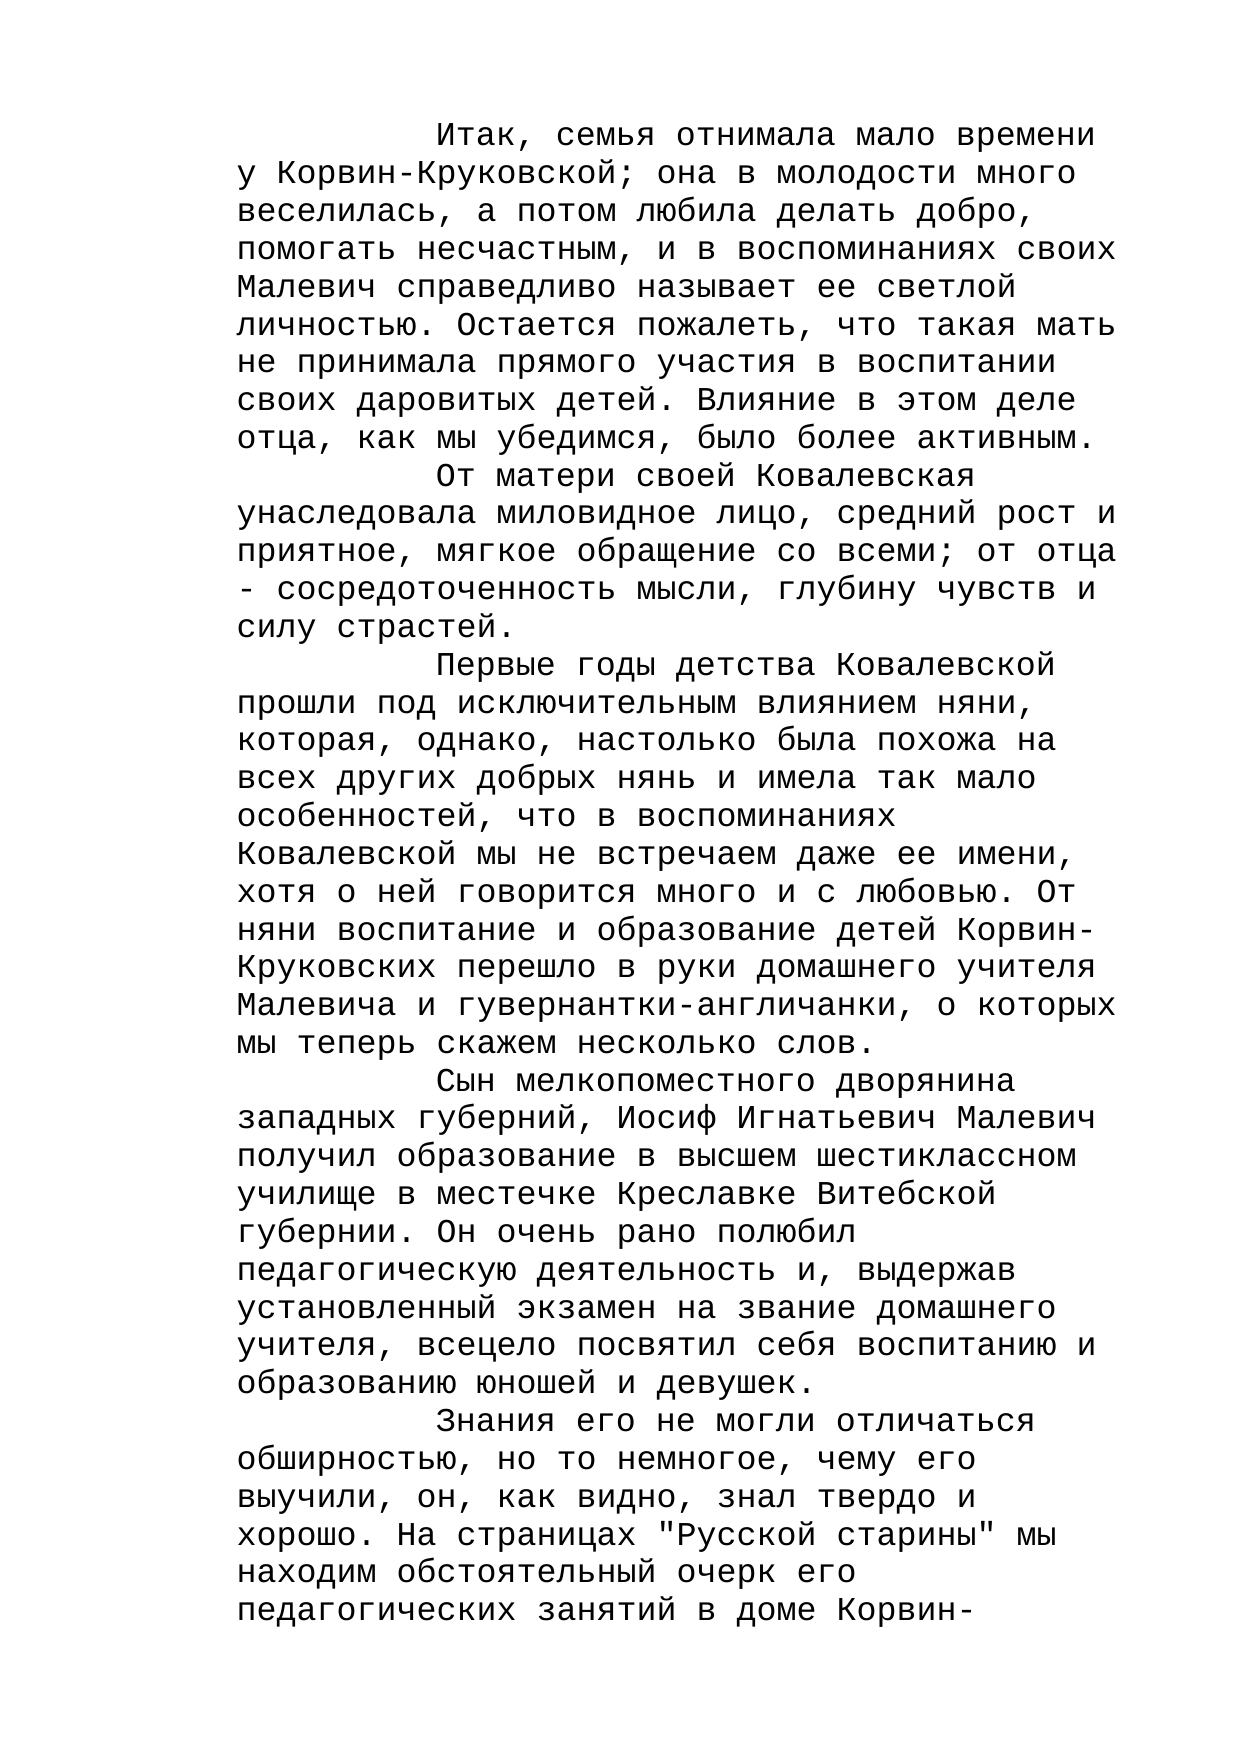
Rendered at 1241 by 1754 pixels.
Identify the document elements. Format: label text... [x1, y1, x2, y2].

text Первые годы детства Ковалевской прошли под исключительным влиянием няни, которая, однако, настолько была похожа на всех других добрых нянь и имела так мало особенностей, что в воспоминаниях Ковалевской мы не встречаем даже ее имени, хотя о ней говорится много и с любовью. От няни воспитание и образование детей Корвин-Круковских перешло в руки домашнего учителя Малевича и гувернантки-англичанки, о которых мы теперь скажем несколько слов. [236, 647, 1122, 1063]
text От матери своей Ковалевская унаследовала миловидное лицо, средний рост и приятное, мягкое обращение со всеми; от отца - сосредоточенность мысли, глубину чувств и силу страстей. [236, 458, 1122, 647]
text Сын мелкопоместного дворянина западных губерний, Иосиф Игнатьевич Малевич получил образование в высшем шестиклассном училище в местечке Креславке Витебской губернии. Он очень рано полюбил педагогическую деятельность и, выдержав установленный экзамен на звание домашнего учителя, всецело посвятил себя воспитанию и образованию юношей и девушек. [236, 1063, 1122, 1404]
text Итак, семья отнимала мало времени у Корвин-Круковской; она в молодости много веселилась, а потом любила делать добро, помогать несчастным, и в воспоминаниях своих Малевич справедливо называет ее светлой личностью. Остается пожалеть, что такая мать не принимала прямого участия в воспитании своих даровитых детей. Влияние в этом деле отца, как мы убедимся, было более активным. [236, 118, 1122, 458]
text Знания его не могли отличаться обширностью, но то немногое, чему его выучили, он, как видно, знал твердо и хорошо. На страницах "Русской старины" мы находим обстоятельный очерк его педагогических занятий в доме Корвин- [236, 1404, 1122, 1631]
